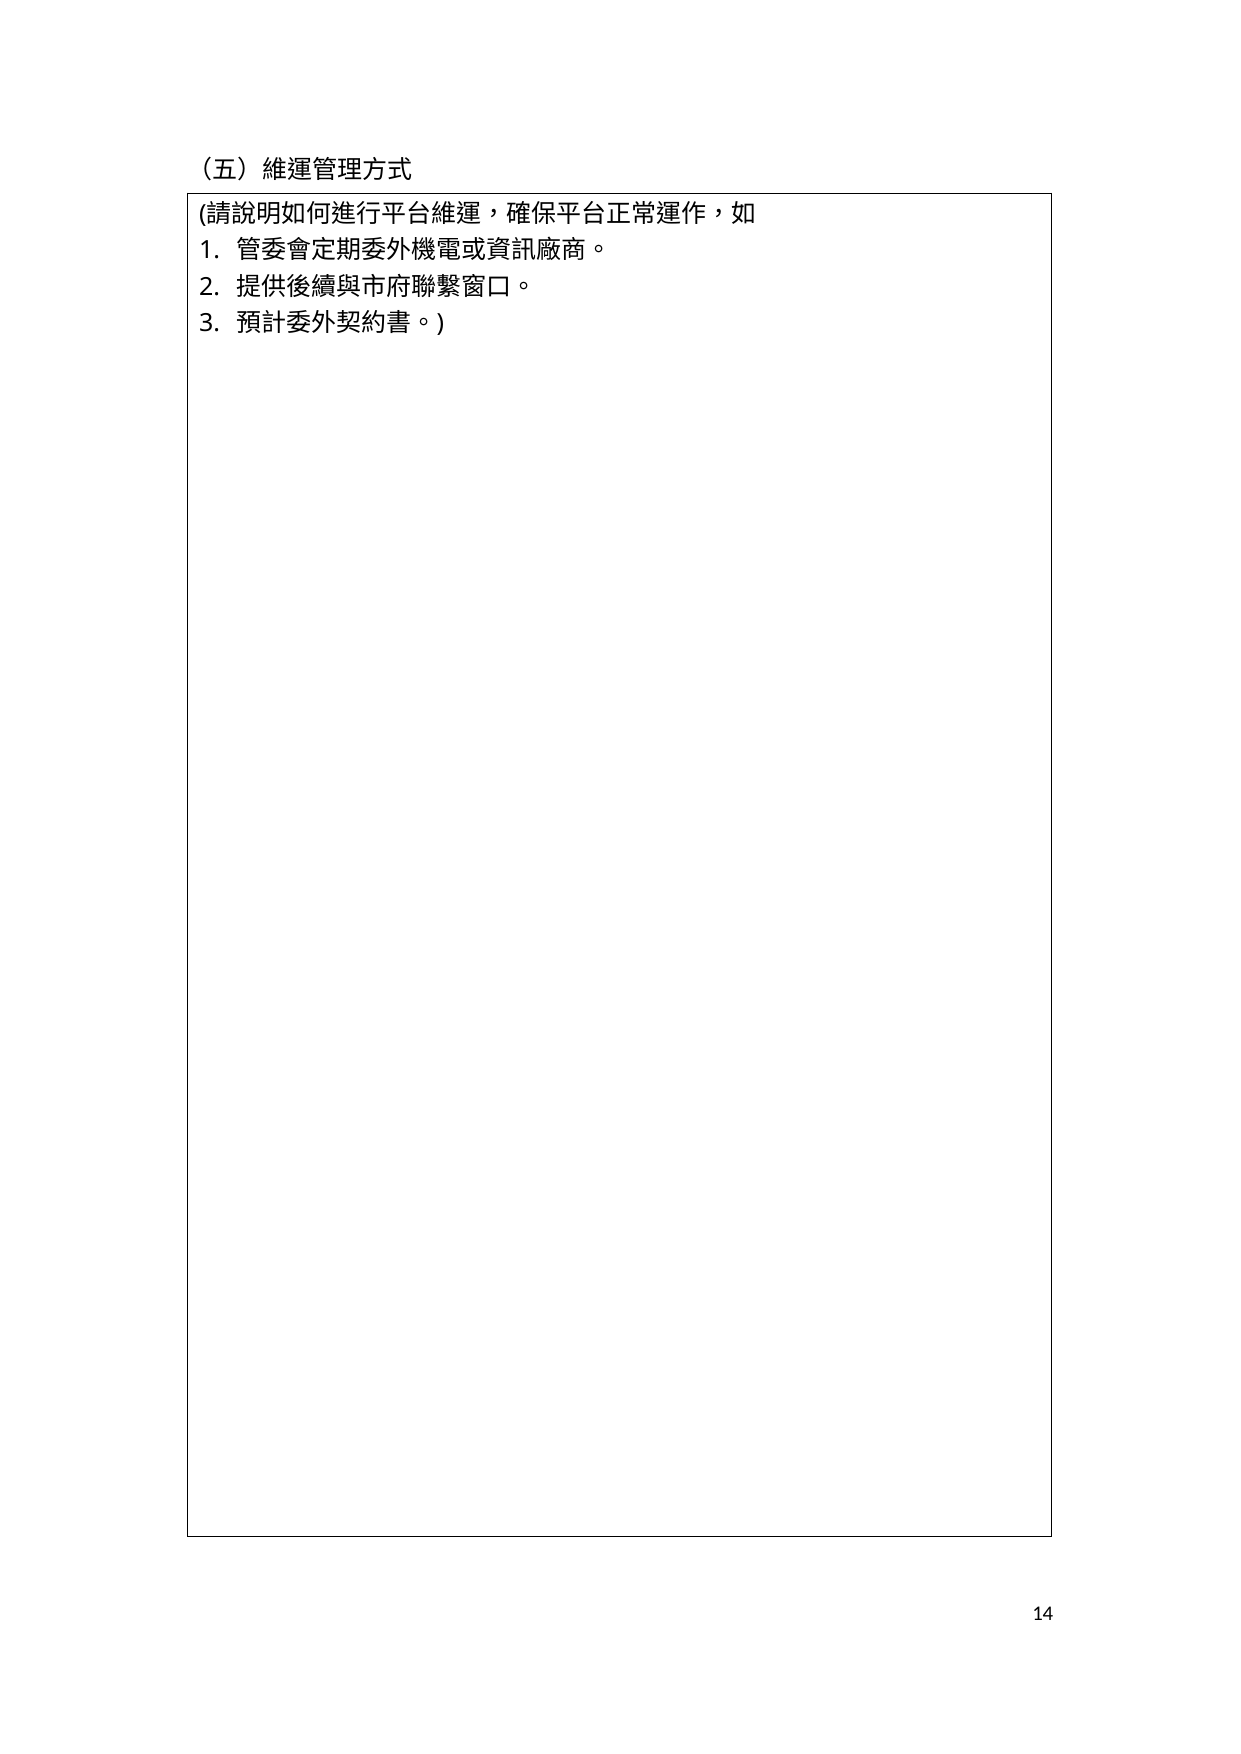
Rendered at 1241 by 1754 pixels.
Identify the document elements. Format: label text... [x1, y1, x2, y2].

table_header (請說明如何進行平台維運，確保平台正常運作，如 管委會定期委外機電或資訊廠商。 提供後續與市府聯繫窗口。 預計委外契約書。) [188, 194, 1051, 1536]
subtitle （五）維運管理方式 [187, 150, 1053, 186]
